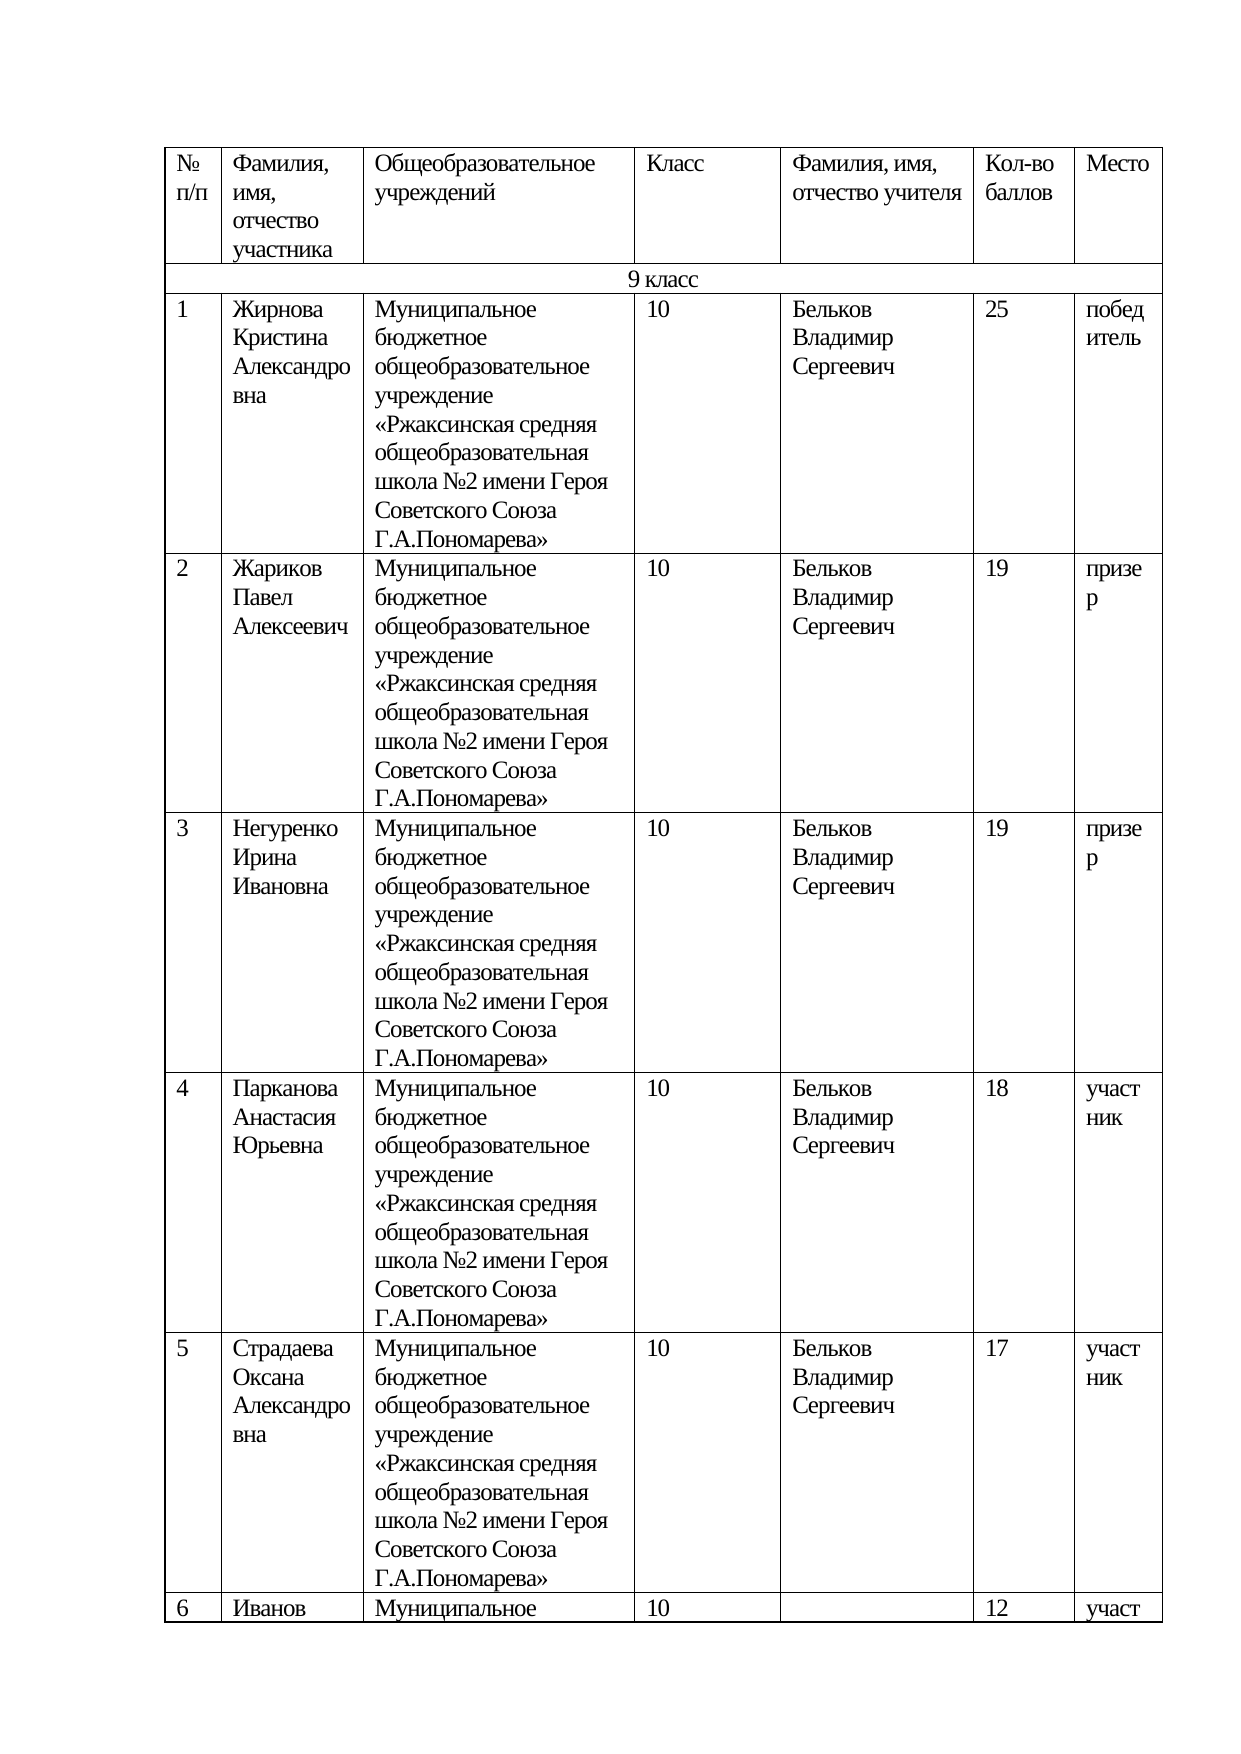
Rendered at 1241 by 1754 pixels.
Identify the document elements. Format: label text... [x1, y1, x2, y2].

table_cell 10 [635, 294, 780, 552]
table_cell 6 [166, 1593, 221, 1621]
table_header Фамилия, имя, отчество участника [222, 148, 363, 263]
table_cell Муниципальное бюджетное общеобразовательное учреждение «Ржаксинская средняя общеобразовательная школа №2 имени Героя Советского Союза Г.А.Пономарева» [364, 554, 634, 812]
table_cell 19 [974, 813, 1074, 1072]
table_cell Муниципальное бюджетное общеобразовательное учреждение «Ржаксинская средняя общеобразовательная школа №2 имени Героя Советского Союза Г.А.Пономарева» [364, 1073, 634, 1332]
table_header Класс [635, 148, 780, 263]
table_header №п/п [166, 148, 221, 263]
table_cell 10 [635, 1073, 780, 1332]
table_cell Иванов [222, 1593, 363, 1621]
table_cell Негуренко Ирина Ивановна [222, 813, 363, 1072]
table_header Фамилия, имя, отчество учителя [781, 148, 973, 263]
table_cell 2 [166, 554, 221, 812]
table_header Общеобразовательное учреждений [364, 148, 634, 263]
table_cell призер [1075, 813, 1162, 1072]
table_cell 5 [166, 1333, 221, 1592]
table_cell Страдаева Оксана Александровна [222, 1333, 363, 1592]
table_header Место [1075, 148, 1162, 263]
table_cell Муниципальное бюджетное общеобразовательное учреждение «Ржаксинская средняя общеобразовательная школа №2 имени Героя Советского Союза Г.А.Пономарева» [364, 294, 634, 552]
table_cell победитель [1075, 294, 1162, 552]
table_cell 10 [635, 813, 780, 1072]
table_cell 1 [166, 294, 221, 552]
table_cell 10 [635, 554, 780, 812]
table_cell 3 [166, 813, 221, 1072]
table_cell 9 класс [166, 264, 1162, 293]
table_cell 25 [974, 294, 1074, 552]
table_cell Жирнова Кристина Александровна [222, 294, 363, 552]
table_cell Бельков Владимир Сергеевич [781, 294, 973, 552]
table_cell Бельков Владимир Сергеевич [781, 813, 973, 1072]
table_cell 12 [974, 1593, 1074, 1621]
table_cell Бельков Владимир Сергеевич [781, 1333, 973, 1592]
table_cell 10 [635, 1333, 780, 1592]
table_cell 10 [635, 1593, 780, 1621]
table_cell Парканова Анастасия Юрьевна [222, 1073, 363, 1332]
table_cell Жариков Павел Алексеевич [222, 554, 363, 812]
table_cell 4 [166, 1073, 221, 1332]
table_cell Муниципальное бюджетное общеобразовательное учреждение «Ржаксинская средняя общеобразовательная школа №2 имени Героя Советского Союза Г.А.Пономарева» [364, 1333, 634, 1592]
table_cell Муниципальное [364, 1593, 634, 1621]
table_cell Бельков Владимир Сергеевич [781, 554, 973, 812]
table_cell участник [1075, 1073, 1162, 1332]
table_cell [781, 1593, 973, 1621]
table_cell 19 [974, 554, 1074, 812]
table_cell 18 [974, 1073, 1074, 1332]
table_cell призер [1075, 554, 1162, 812]
table_cell участ [1075, 1593, 1162, 1621]
table_cell Муниципальное бюджетное общеобразовательное учреждение «Ржаксинская средняя общеобразовательная школа №2 имени Героя Советского Союза Г.А.Пономарева» [364, 813, 634, 1072]
table_header Кол-во баллов [974, 148, 1074, 263]
table_cell 17 [974, 1333, 1074, 1592]
table_cell участник [1075, 1333, 1162, 1592]
table_cell Бельков Владимир Сергеевич [781, 1073, 973, 1332]
